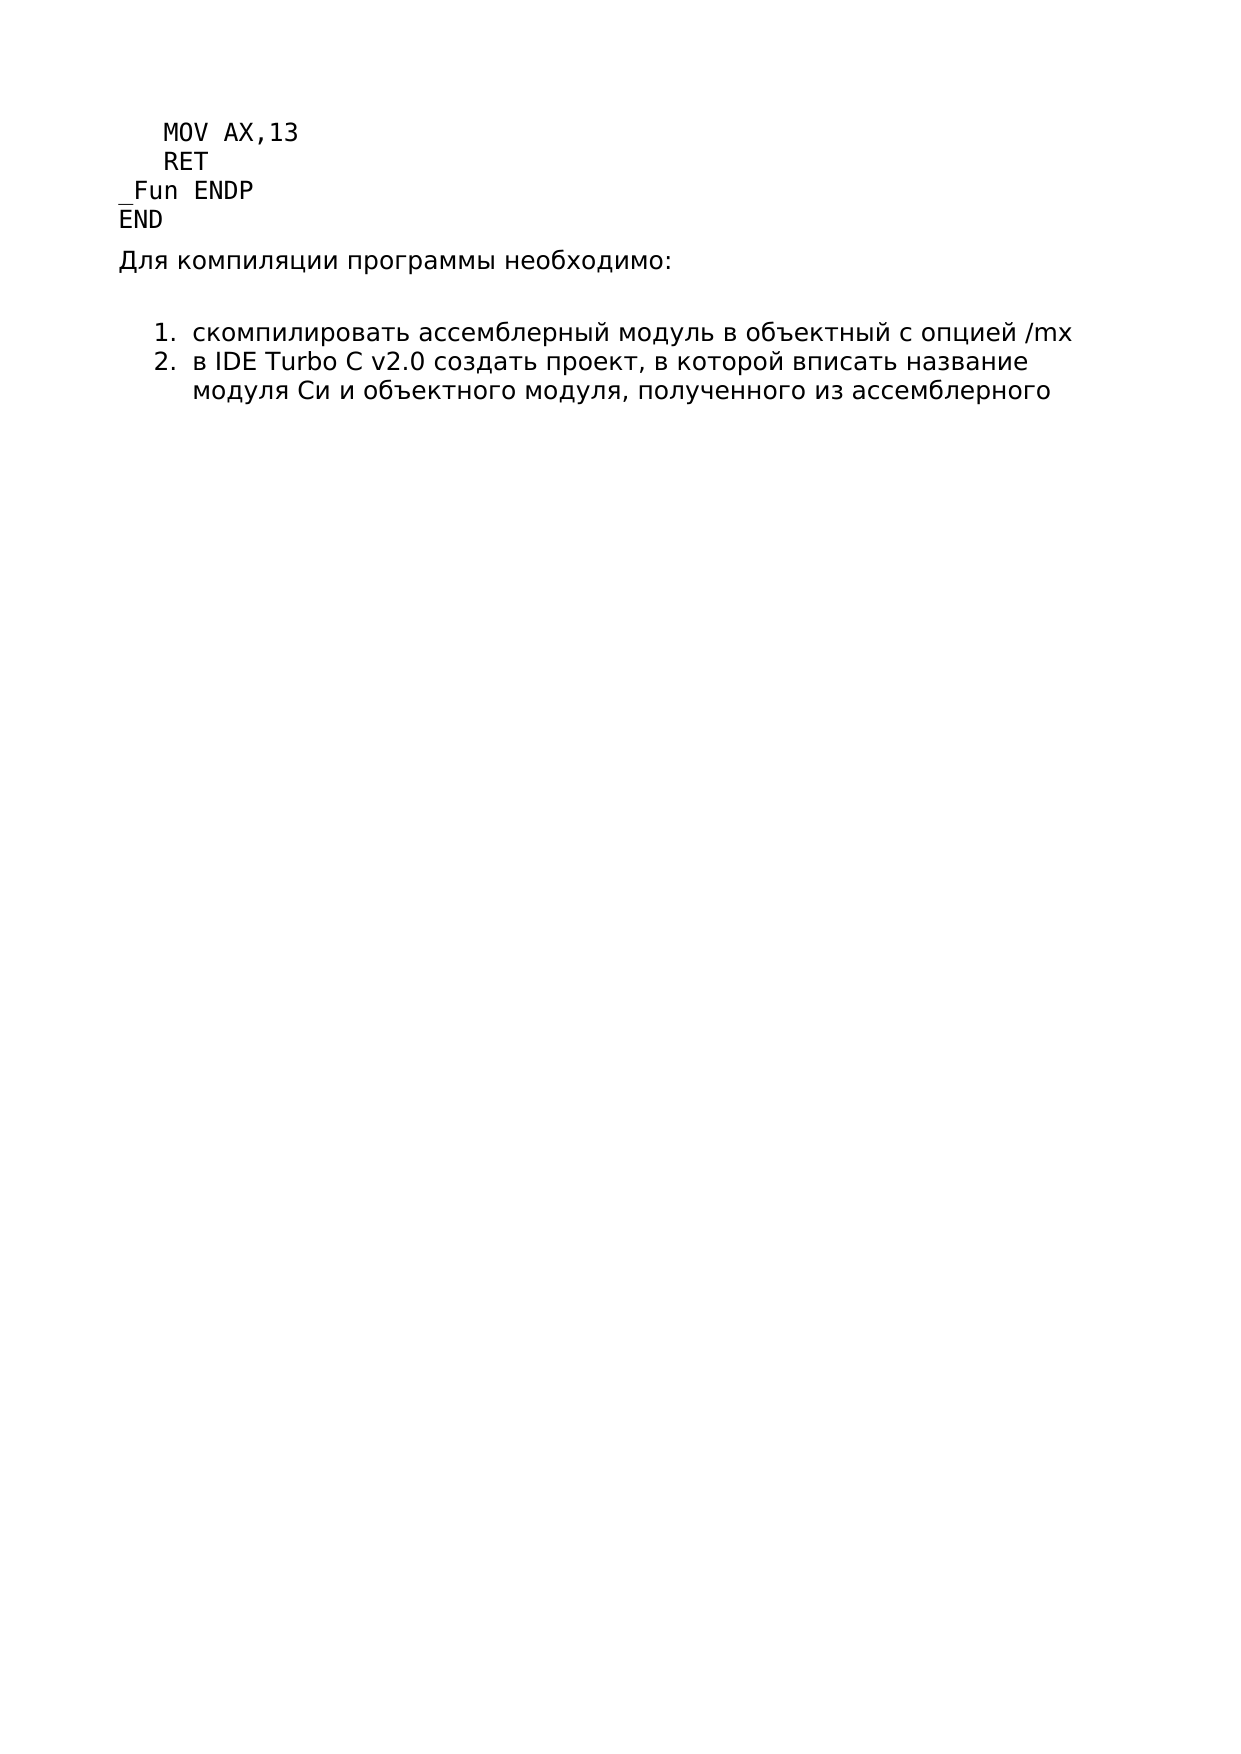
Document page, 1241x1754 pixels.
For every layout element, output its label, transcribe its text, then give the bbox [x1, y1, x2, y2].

text Для компиляции программы необходимо: [118, 247, 1122, 276]
list в IDE Turbo C v2.0 создать проект, в которой вписать название модуля Си и объектного модуля, полученного из ассемблерного [177, 347, 1122, 405]
list скомпилировать ассемблерный модуль в объектный с опцией /mx [177, 318, 1122, 347]
text MOV AX,13 RET _Fun ENDP END [118, 118, 1122, 235]
